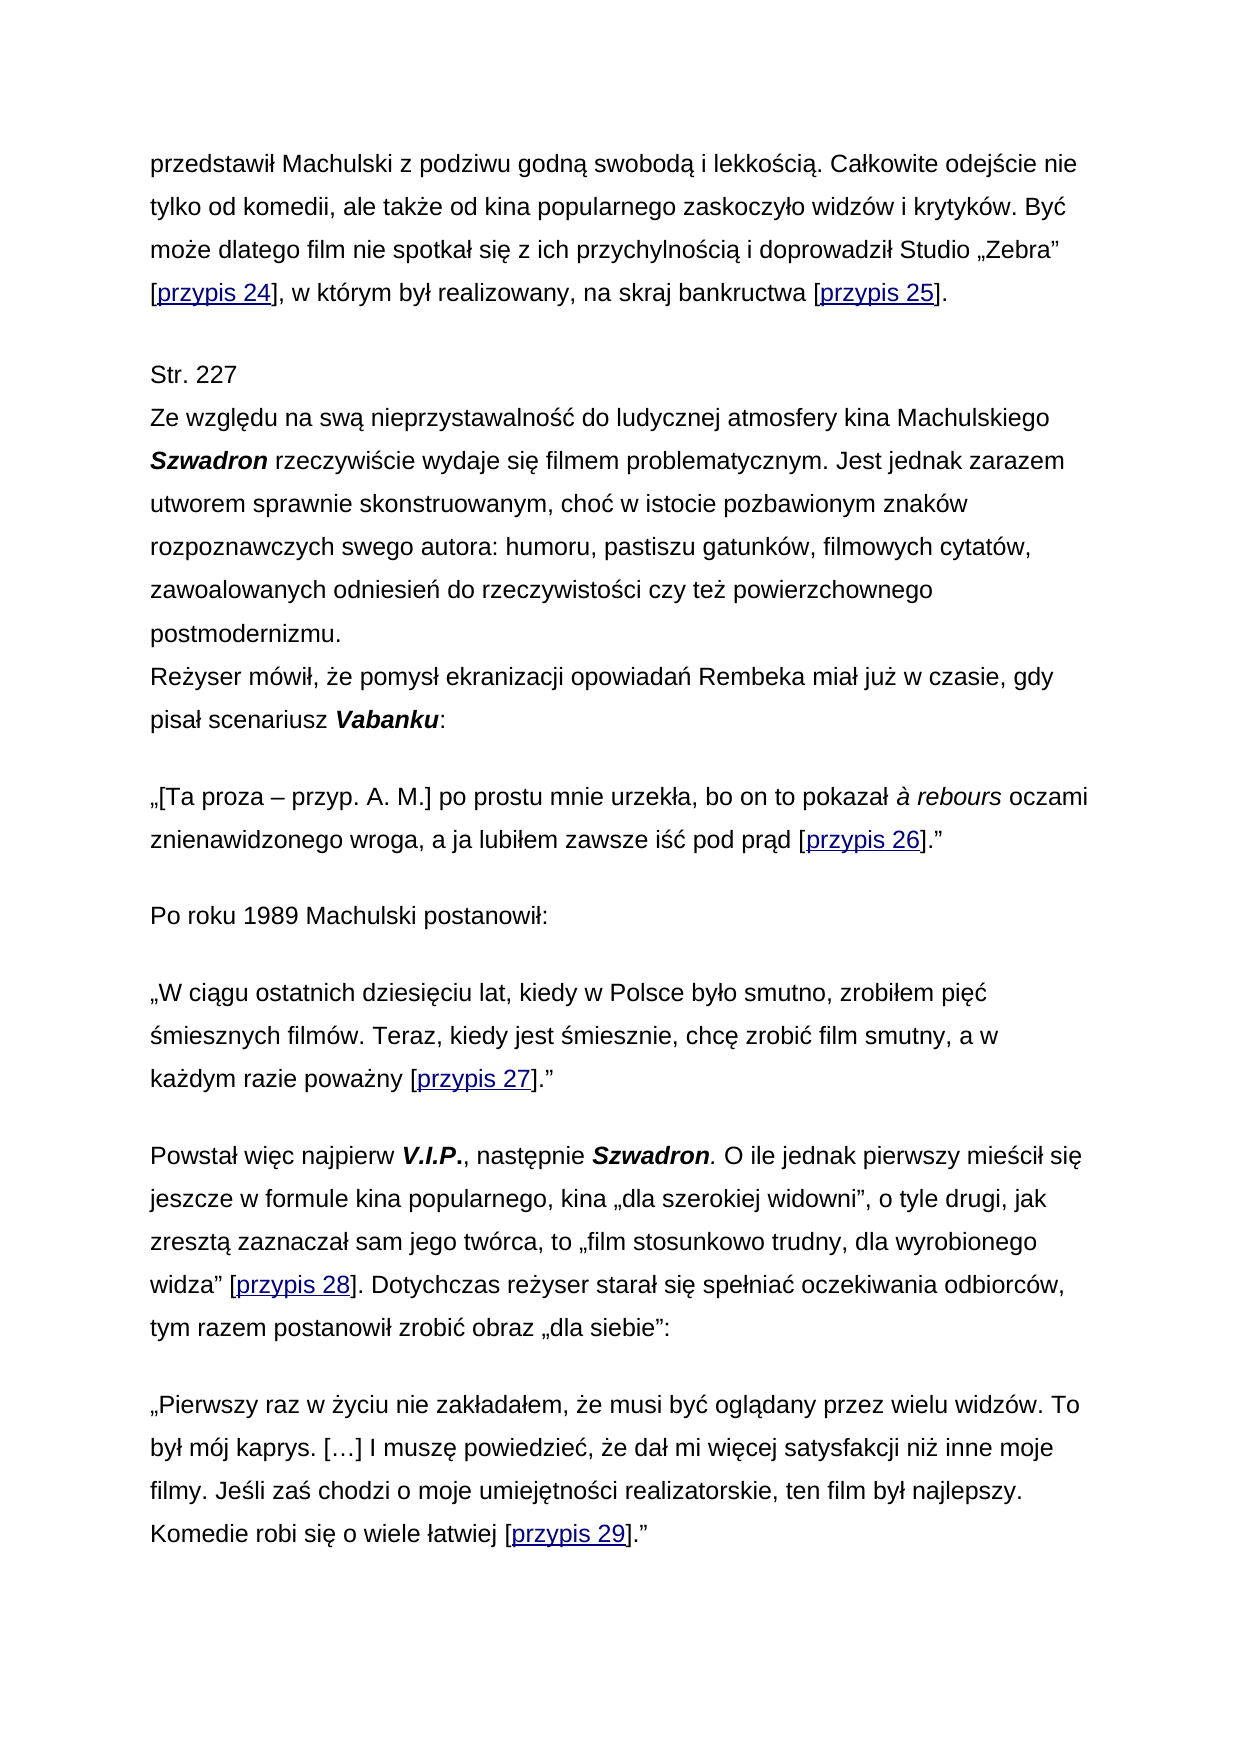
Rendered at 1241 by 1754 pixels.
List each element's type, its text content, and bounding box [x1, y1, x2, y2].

text Str. 227 [150, 360, 1091, 388]
text Ze względu na swą nieprzystawalność do ludycznej atmosfery kina Machulskiego Szwadron rzeczywiście wydaje się filmem problematycznym. Jest jednak zarazem utworem sprawnie skonstruowanym, choć w istocie pozbawionym znaków rozpoznawczych swego autora: humoru, pastiszu gatunków, filmowych cytatów, zawoalowanych odniesień do rzeczywistości czy też powierzchownego postmodernizmu. [150, 403, 1091, 647]
text „[Ta proza – przyp. A. M.] po prostu mnie urzekła, bo on to pokazał à rebours oczami znienawidzonego wroga, a ja lubiłem zawsze iść pod prąd [przypis 26].” [150, 781, 1091, 853]
text „Pierwszy raz w życiu nie zakładałem, że musi być oglądany przez wielu widzów. To był mój kaprys. […] I muszę powiedzieć, że dał mi więcej satysfakcji niż inne moje filmy. Jeśli zaś chodzi o moje umiejętności realizatorskie, ten film był najlepszy. Komedie robi się o wiele łatwiej [przypis 29].” [150, 1390, 1091, 1548]
text przedstawił Machulski z podziwu godną swobodą i lekkością. Całkowite odejście nie tylko od komedii, ale także od kina popularnego zaskoczyło widzów i krytyków. Być może dlatego film nie spotkał się z ich przychylnością i doprowadził Studio „Zebra” [przypis 24], w którym był realizowany, na skraj bankructwa [przypis 25]. [150, 149, 1091, 307]
text Reżyser mówił, że pomysł ekranizacji opowiadań Rembeka miał już w czasie, gdy pisał scenariusz Vabanku: [150, 662, 1091, 733]
text „W ciągu ostatnich dziesięciu lat, kiedy w Polsce było smutno, zrobiłem pięć śmiesznych filmów. Teraz, kiedy jest śmiesznie, chcę zrobić film smutny, a w każdym razie poważny [przypis 27].” [150, 978, 1091, 1093]
text Powstał więc najpierw V.I.P., następnie Szwadron. O ile jednak pierwszy mieścił się jeszcze w formule kina popularnego, kina „dla szerokiej widowni”, o tyle drugi, jak zresztą zaznaczał sam jego twórca, to „film stosunkowo trudny, dla wyrobionego widza” [przypis 28]. Dotychczas reżyser starał się spełniać oczekiwania odbiorców, tym razem postanowił zrobić obraz „dla siebie”: [150, 1141, 1091, 1342]
text Po roku 1989 Machulski postanowił: [150, 901, 1091, 930]
